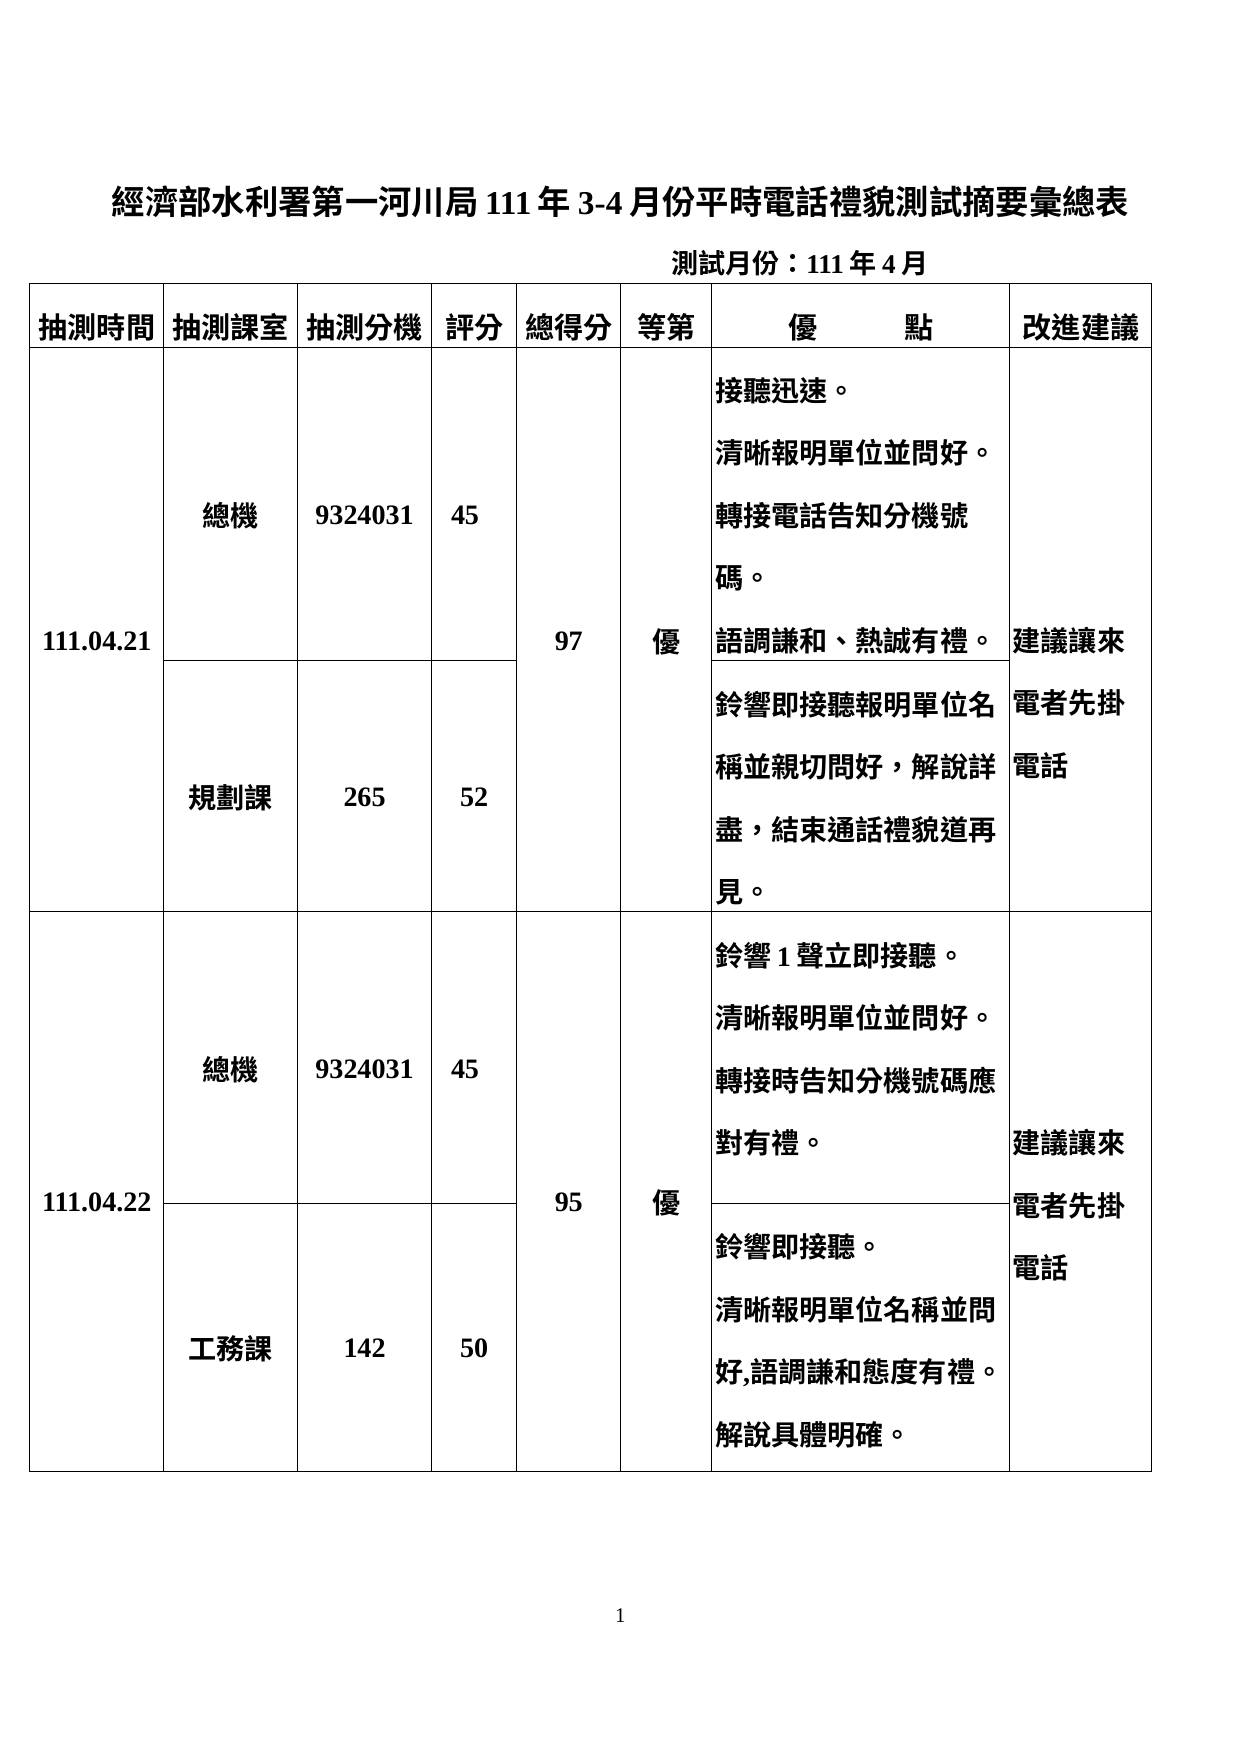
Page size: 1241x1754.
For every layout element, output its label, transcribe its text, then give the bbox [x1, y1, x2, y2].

table_header 抽測課室 [164, 284, 297, 347]
text 測試月份：111年4月 [29, 221, 1211, 283]
table_cell 優 [621, 348, 711, 911]
table_cell 52 [432, 661, 516, 911]
table_cell 50 [432, 1204, 516, 1471]
table_cell 45 [432, 348, 516, 660]
table_cell 優 [621, 912, 711, 1471]
table_cell 9324031 [298, 348, 431, 660]
table_cell 接聽迅速。 清晰報明單位並問好。轉接電話告知分機號碼。 語調謙和、熱誠有禮。 [712, 348, 1009, 660]
table_cell 規劃課 [164, 661, 297, 911]
table_cell 95 [517, 912, 620, 1471]
table_cell 鈴響1聲立即接聽。 清晰報明單位並問好。 轉接時告知分機號碼應對有禮。 [712, 912, 1009, 1203]
table_header 抽測分機 [298, 284, 431, 347]
table_cell 111.04.21 [30, 348, 163, 911]
table_header 優 點 [712, 284, 1009, 347]
table_cell 97 [517, 348, 620, 911]
table_cell 142 [298, 1204, 431, 1471]
table_cell 建議讓來電者先掛電話 [1010, 348, 1151, 911]
table_header 抽測時間 [30, 284, 163, 347]
table_cell 工務課 [164, 1204, 297, 1471]
text 經濟部水利署第一河川局111年3-4月份平時電話禮貌測試摘要彙總表 [29, 158, 1211, 221]
table_cell 9324031 [298, 912, 431, 1203]
table_cell 45 [432, 912, 516, 1203]
table_cell 265 [298, 661, 431, 911]
table_cell 建議讓來電者先掛電話 [1010, 912, 1151, 1471]
table_header 改進建議 [1010, 284, 1151, 347]
table_header 評分 [432, 284, 516, 347]
table_cell 111.04.22 [30, 912, 163, 1471]
table_header 等第 [621, 284, 711, 347]
table_header 總得分 [517, 284, 620, 347]
table_cell 總機 [164, 348, 297, 660]
table_cell 總機 [164, 912, 297, 1203]
table_cell 鈴響即接聽報明單位名稱並親切問好，解說詳盡，結束通話禮貌道再見。 [712, 661, 1009, 911]
table_cell 鈴響即接聽。 清晰報明單位名稱並問好,語調謙和態度有禮。 解說具體明確。 [712, 1204, 1009, 1471]
